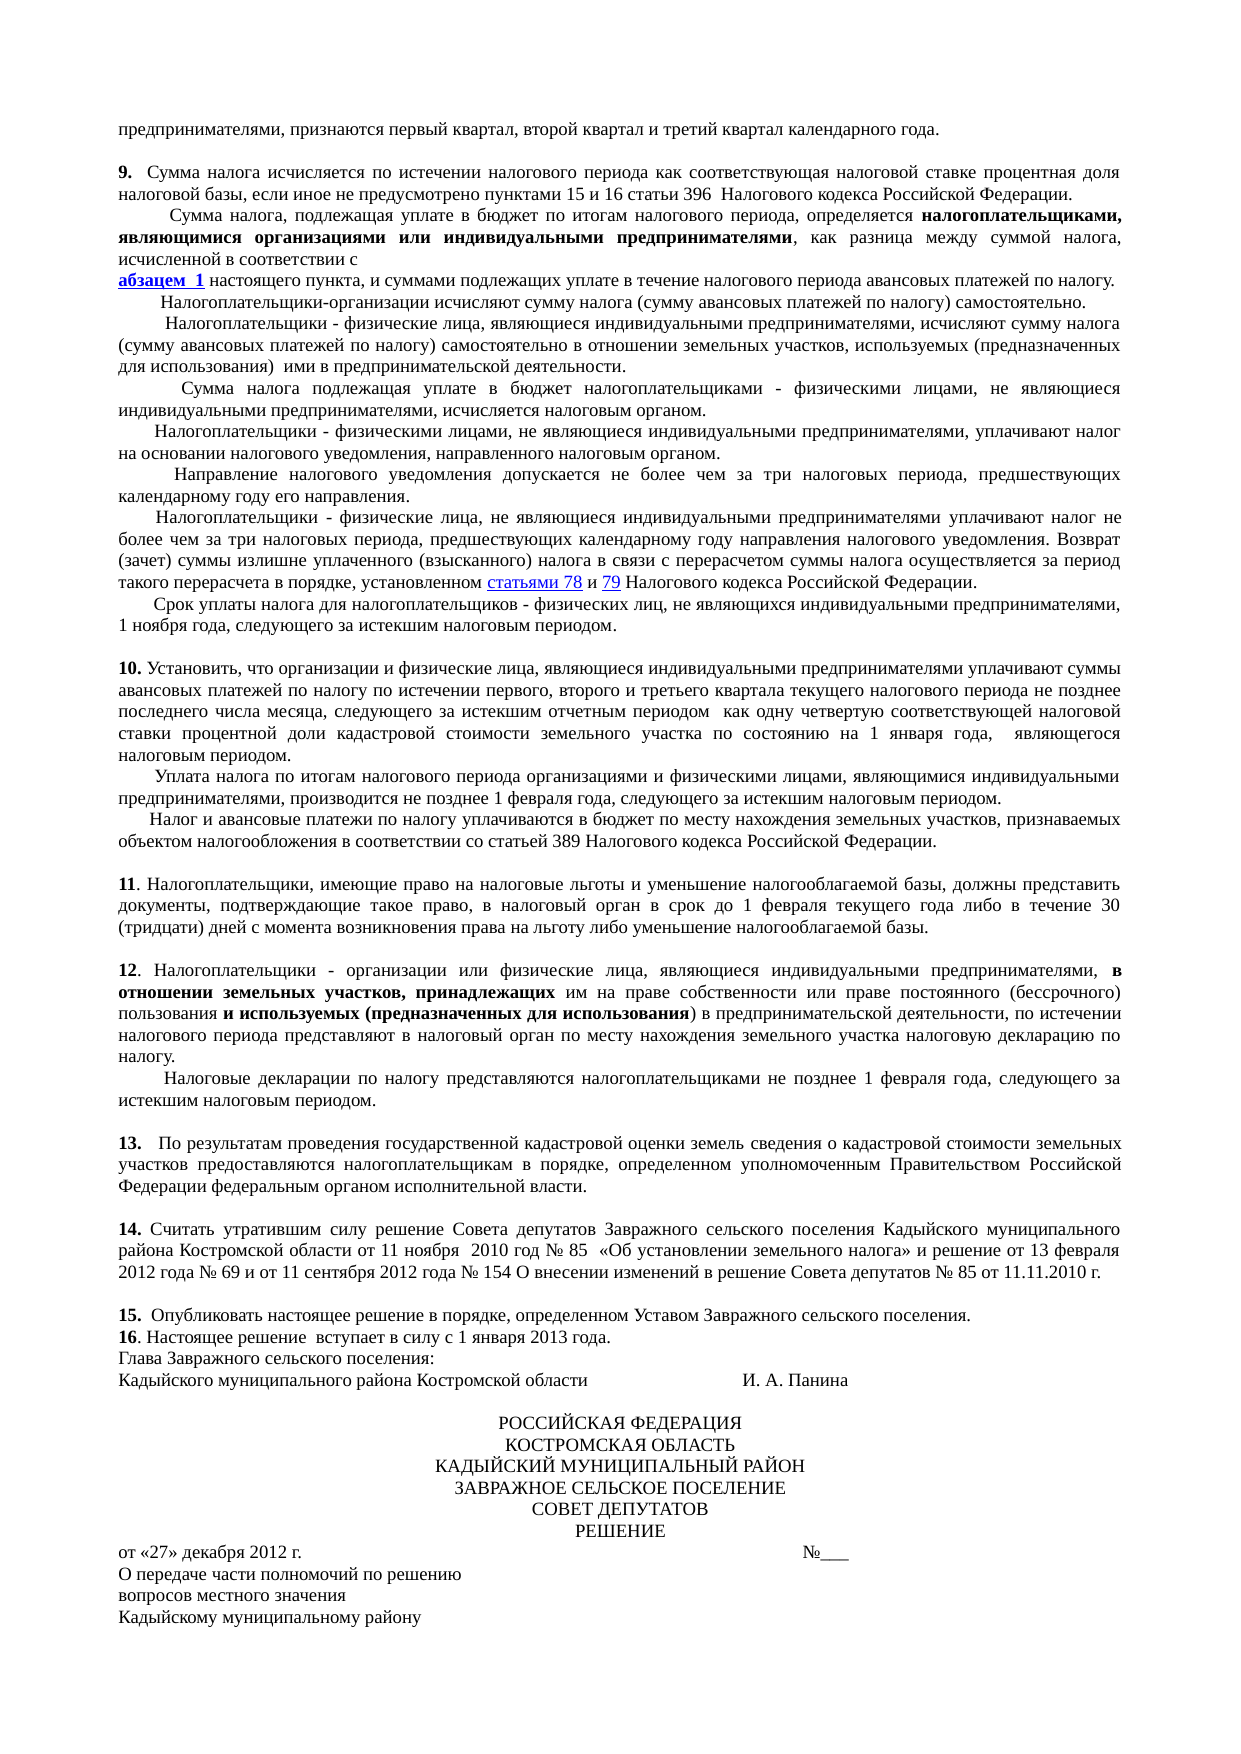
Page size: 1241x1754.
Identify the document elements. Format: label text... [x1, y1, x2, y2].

text РЕШЕНИЕ [118, 1520, 1122, 1541]
text 13. По результатам проведения государственной кадастровой оценки земель сведения о кадастровой стоимости земельных участков предоставляются налогоплательщикам в порядке, определенном уполномоченным Правительством Российской Федерации федеральным органом исполнительной власти. [118, 1132, 1122, 1196]
text предпринимателями, признаются первый квартал, второй квартал и третий квартал календарного года. [118, 118, 1122, 140]
title Глава Завражного сельского поселения: [118, 1347, 1122, 1369]
text Кадыйскому муниципальному району [118, 1606, 1122, 1627]
text СОВЕТ ДЕПУТАТОВ [118, 1498, 1122, 1520]
text ЗАВРАЖНОЕ СЕЛЬСКОЕ ПОСЕЛЕНИЕ [118, 1477, 1122, 1498]
text Сумма налога подлежащая уплате в бюджет налогоплательщиками - физическими лицами, не являющиеся индивидуальными предпринимателями, исчисляется налоговым органом. [118, 377, 1122, 420]
text КАДЫЙСКИЙ МУНИЦИПАЛЬНЫЙ РАЙОН [118, 1455, 1122, 1477]
text Уплата налога по итогам налогового периода организациями и физическими лицами, являющимися индивидуальными предпринимателями, производится не позднее 1 февраля года, следующего за истекшим налоговым периодом. [118, 765, 1122, 808]
text Налог и авансовые платежи по налогу уплачиваются в бюджет по месту нахождения земельных участков, признаваемых объектом налогообложения в соответствии со статьей 389 Налогового кодекса Российской Федерации. [118, 808, 1122, 851]
text Налогоплательщики - физическими лицами, не являющиеся индивидуальными предпринимателями, уплачивают налог на основании налогового уведомления, направленного налоговым органом. [118, 420, 1122, 463]
text 16. Настоящее решение вступает в силу с 1 января 2013 года. [118, 1326, 1122, 1347]
text от «27» декабря 2012 г. №___ [118, 1541, 1122, 1563]
subtitle Сумма налога, подлежащая уплате в бюджет по итогам налогового периода, определяется налогоплательщиками, являющимися организациями или индивидуальными предпринимателями, как разница между суммой налога, исчисленной в соответствии с [118, 204, 1122, 269]
subtitle 9. Сумма налога исчисляется по истечении налогового периода как соответствующая налоговой ставке процентная доля налоговой базы, если иное не предусмотрено пунктами 15 и 16 статьи 396 Налогового кодекса Российской Федерации. [118, 161, 1122, 204]
text вопросов местного значения [118, 1584, 1122, 1606]
title Кадыйского муниципального района Костромской области И. А. Панина [118, 1369, 1122, 1390]
text 10. Установить, что организации и физические лица, являющиеся индивидуальными предпринимателями уплачивают суммы авансовых платежей по налогу по истечении первого, второго и третьего квартала текущего налогового периода не позднее последнего числа месяца, следующего за истекшим отчетным периодом как одну четвертую соответствующей налоговой ставки процентной доли кадастровой стоимости земельного участка по состоянию на 1 января года, являющегося налоговым периодом. [118, 657, 1122, 765]
text 11. Налогоплательщики, имеющие право на налоговые льготы и уменьшение налогооблагаемой базы, должны представить документы, подтверждающие такое право, в налоговый орган в срок до 1 февраля текущего года либо в течение 30 (тридцати) дней с момента возникновения права на льготу либо уменьшение налогооблагаемой базы. [118, 873, 1122, 937]
text Срок уплаты налога для налогоплательщиков - физических лиц, не являющихся индивидуальными предпринимателями, 1 ноября года, следующего за истекшим налоговым периодом. [118, 592, 1122, 636]
text Налогоплательщики - физические лица, являющиеся индивидуальными предпринимателями, исчисляют сумму налога (сумму авансовых платежей по налогу) самостоятельно в отношении земельных участков, используемых (предназначенных для использования) ими в предпринимательской деятельности. [118, 312, 1122, 377]
text Налогоплательщики-организации исчисляют сумму налога (сумму авансовых платежей по налогу) самостоятельно. [118, 291, 1122, 312]
text Направление налогового уведомления допускается не более чем за три налоговых периода, предшествующих календарному году его направления. [118, 463, 1122, 506]
text О передаче части полномочий по решению [118, 1563, 1122, 1584]
subtitle 14. Считать утратившим силу решение Совета депутатов Завражного сельского поселения Кадыйского муниципального района Костромской области от 11 ноября 2010 год № 85 «Об установлении земельного налога» и решение от 13 февраля 2012 года № 69 и от 11 сентября 2012 года № 154 О внесении изменений в решение Совета депутатов № 85 от 11.11.2010 г. [118, 1218, 1122, 1282]
text Налогоплательщики - физические лица, не являющиеся индивидуальными предпринимателями уплачивают налог не более чем за три налоговых периода, предшествующих календарному году направления налогового уведомления. Возврат (зачет) суммы излишне уплаченного (взысканного) налога в связи с перерасчетом суммы налога осуществляется за период такого перерасчета в порядке, установленном статьями 78 и 79 Налогового кодекса Российской Федерации. [118, 506, 1122, 592]
subtitle абзацем 1 настоящего пункта, и суммами подлежащих уплате в течение налогового периода авансовых платежей по налогу. [118, 269, 1122, 291]
text 15. Опубликовать настоящее решение в порядке, определенном Уставом Завражного сельского поселения. [118, 1304, 1122, 1326]
text 12. Налогоплательщики - организации или физические лица, являющиеся индивидуальными предпринимателями, в отношении земельных участков, принадлежащих им на праве собственности или праве постоянного (бессрочного) пользования и используемых (предназначенных для использования) в предпринимательской деятельности, по истечении налогового периода представляют в налоговый орган по месту нахождения земельного участка налоговую декларацию по налогу. [118, 959, 1122, 1067]
text РОССИЙСКАЯ ФЕДЕРАЦИЯ [118, 1412, 1122, 1433]
text КОСТРОМСКАЯ ОБЛАСТЬ [118, 1433, 1122, 1455]
text Налоговые декларации по налогу представляются налогоплательщиками не позднее 1 февраля года, следующего за истекшим налоговым периодом. [118, 1067, 1122, 1110]
